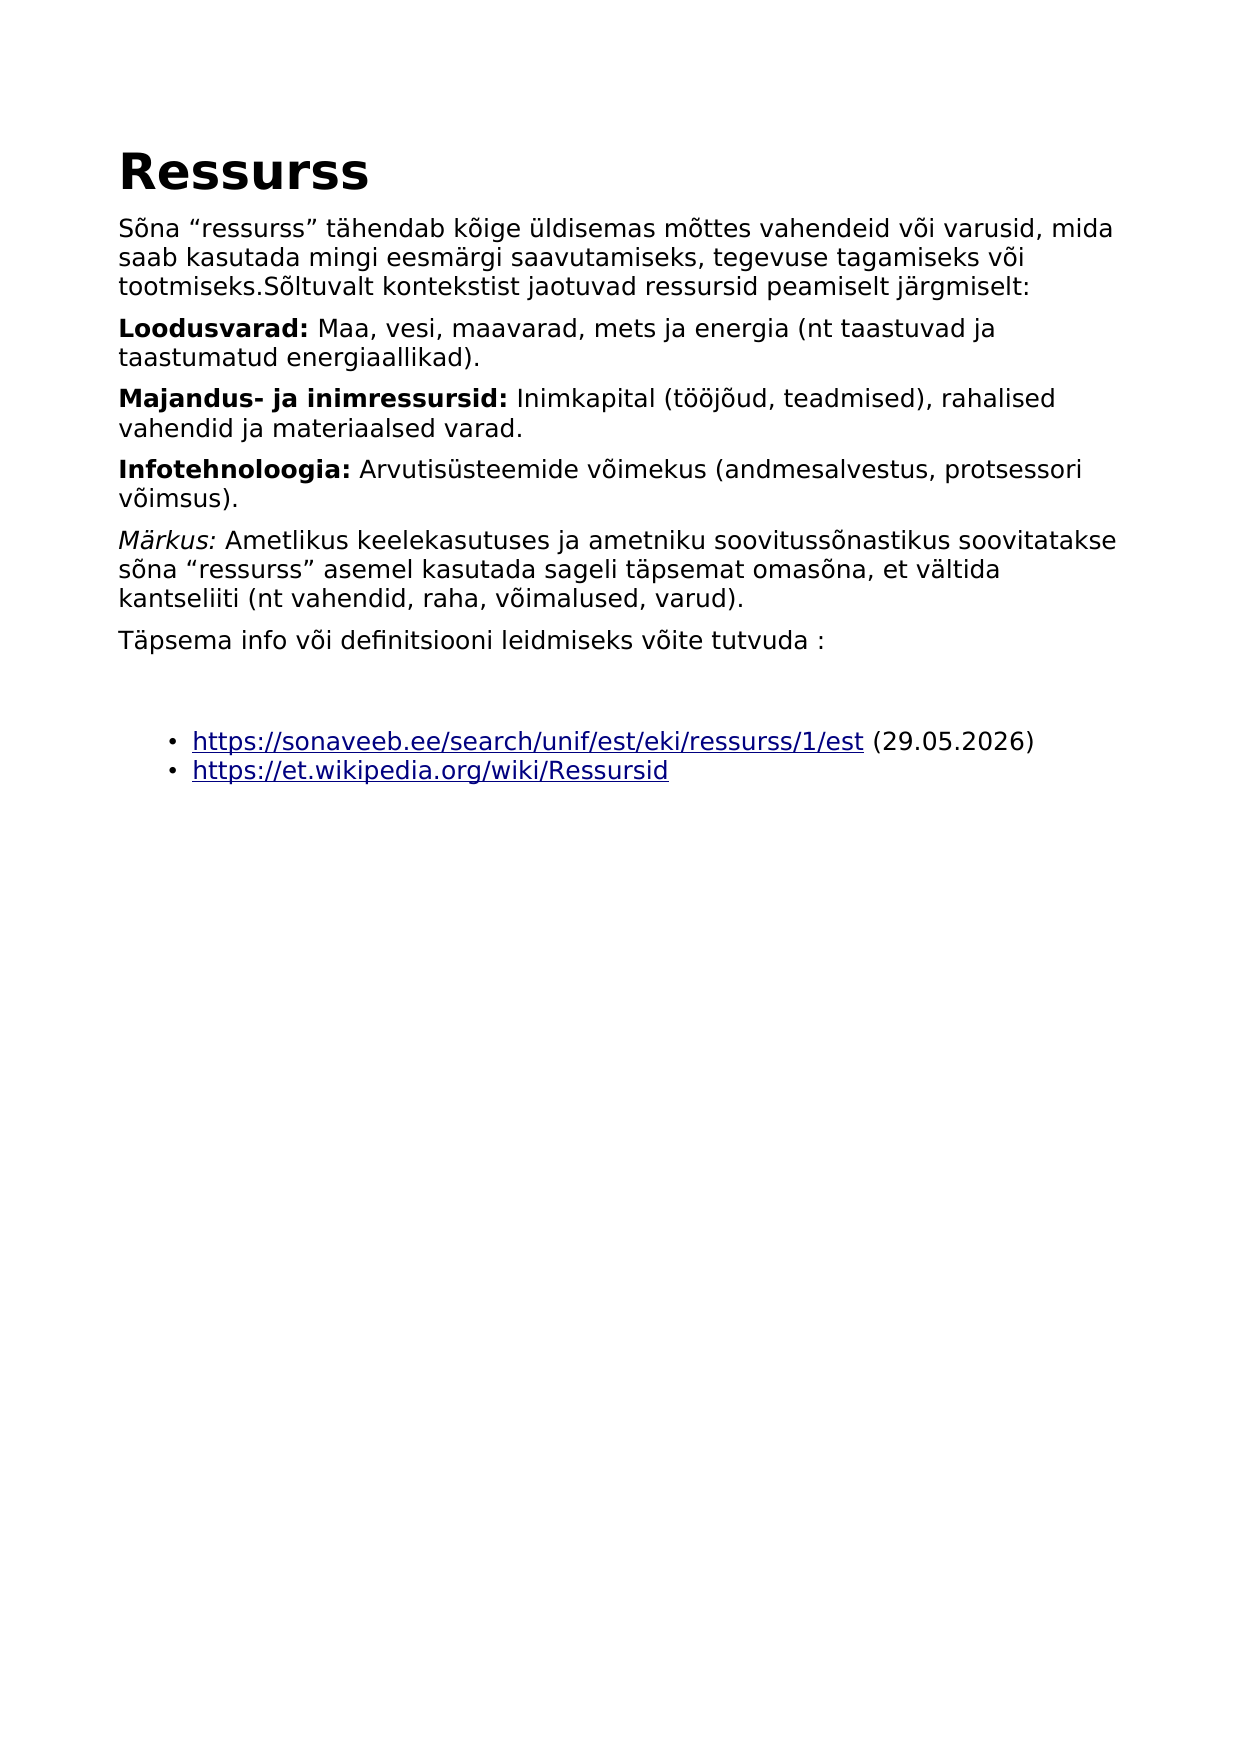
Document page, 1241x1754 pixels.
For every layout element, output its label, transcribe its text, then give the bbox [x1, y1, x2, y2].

text Märkus: Ametlikus keelekasutuses ja ametniku soovitussõnastikus soovitatakse sõna “ressurss” asemel kasutada sageli täpsemat omasõna, et vältida kantseliiti (nt vahendid, raha, võimalused, varud). [118, 526, 1122, 614]
list https://et.wikipedia.org/wiki/Ressursid [177, 756, 1122, 785]
list https://sonaveeb.ee/search/unif/est/eki/ressurss/1/est (29.05.2026) [177, 727, 1122, 756]
text Loodusvarad: Maa, vesi, maavarad, mets ja energia (nt taastuvad ja taastumatud energiaallikad). [118, 314, 1122, 372]
text Majandus- ja inimressursid: Inimkapital (tööjõud, teadmised), rahalised vahendid ja materiaalsed varad. [118, 385, 1122, 443]
text Infotehnoloogia: Arvutisüsteemide võimekus (andmesalvestus, protsessori võimsus). [118, 456, 1122, 514]
text Täpsema info või definitsiooni leidmiseks võite tutvuda : [118, 626, 1122, 685]
subtitle Ressurss [118, 143, 1122, 201]
text Sõna “ressurss” tähendab kõige üldisemas mõttes vahendeid või varusid, mida saab kasutada mingi eesmärgi saavutamiseks, tegevuse tagamiseks või tootmiseks.Sõltuvalt kontekstist jaotuvad ressursid peamiselt järgmiselt: [118, 214, 1122, 301]
